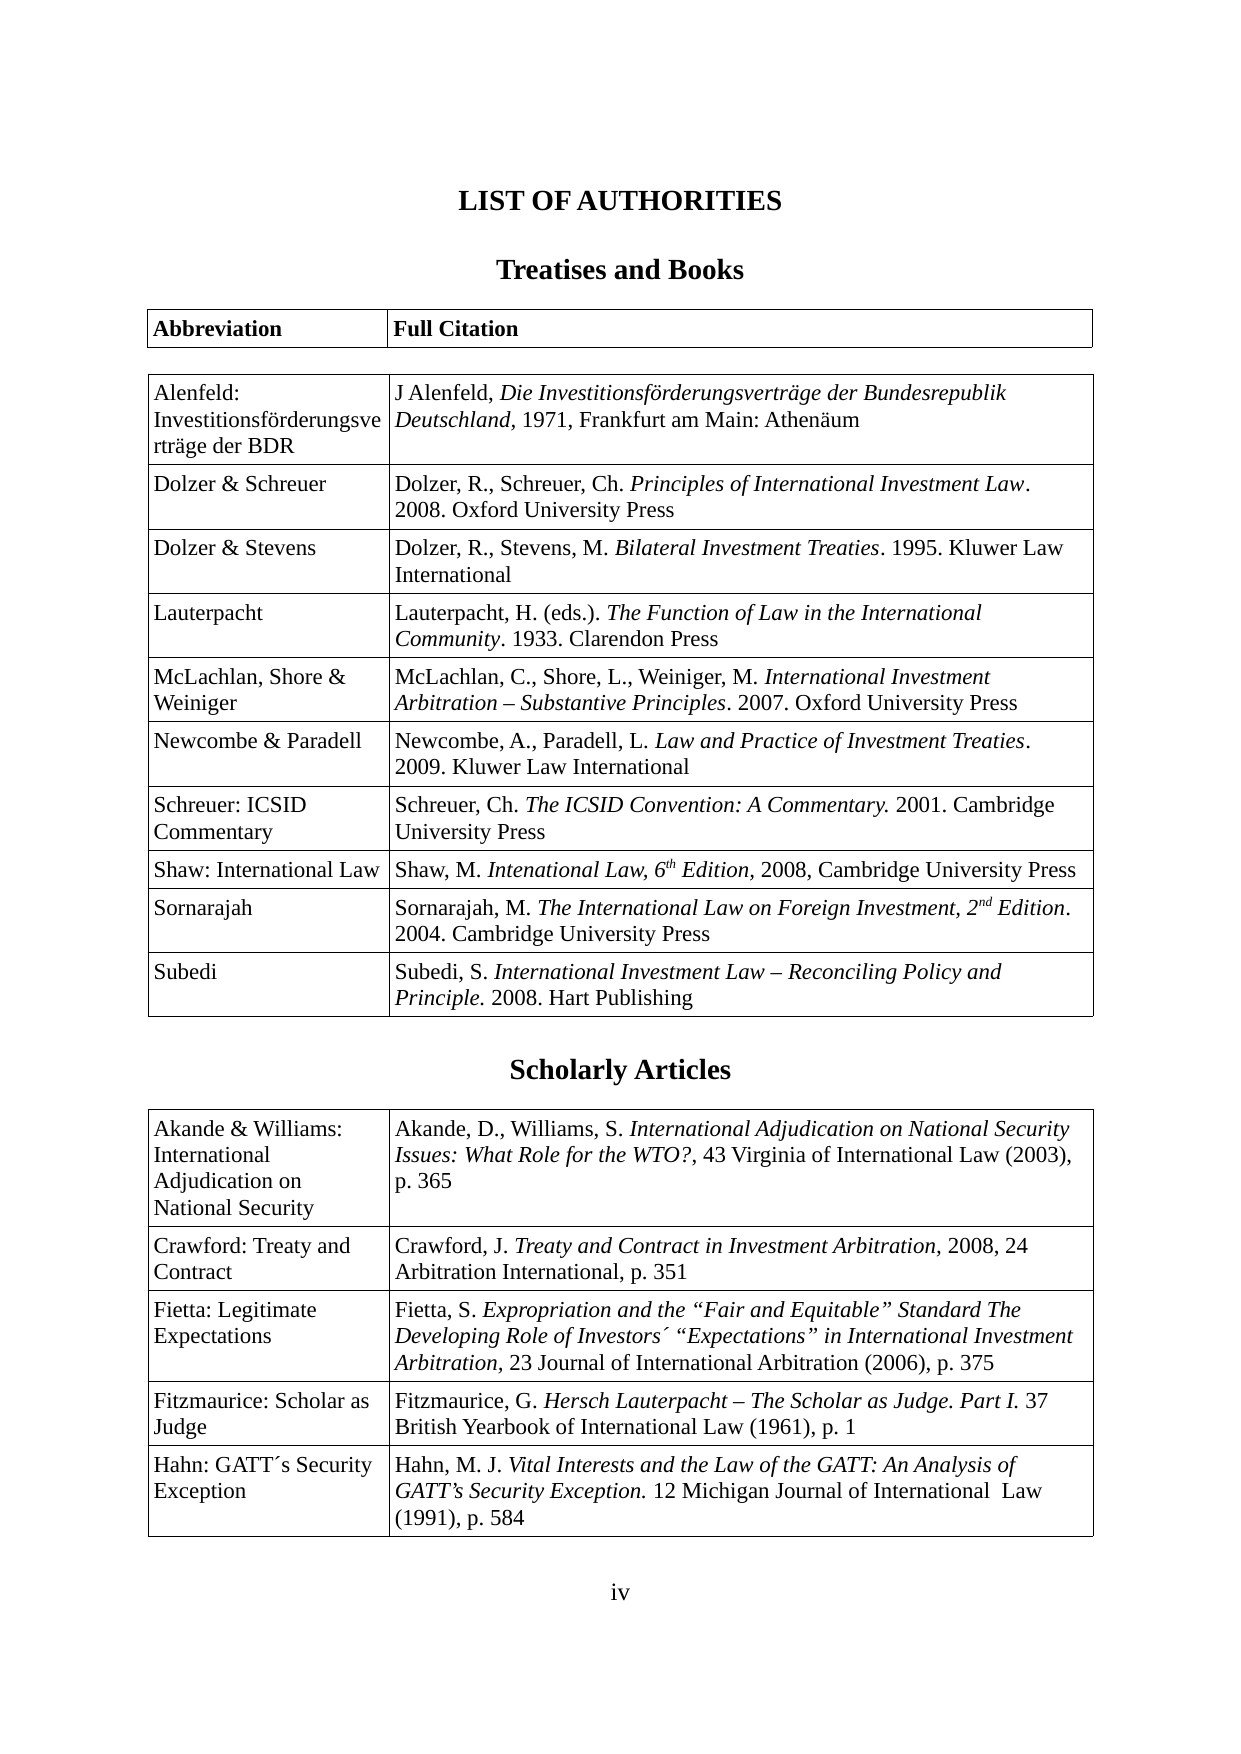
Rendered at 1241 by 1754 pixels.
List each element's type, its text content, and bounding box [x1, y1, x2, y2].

table_cell Crawford: Treaty and Contract [149, 1227, 389, 1290]
table_cell Dolzer & Schreuer [149, 465, 389, 528]
table_header Full Citation [388, 310, 1092, 347]
table_cell Crawford, J. Treaty and Contract in Investment Arbitration, 2008, 24 Arbitration International, p. 351 [390, 1227, 1093, 1290]
table_header Alenfeld: Investitionsförderungsverträge der BDR [149, 375, 389, 464]
table_cell Hahn: GATT´s Security Exception [149, 1446, 389, 1536]
table_cell Dolzer & Stevens [149, 530, 389, 593]
table_header Abbreviation [148, 310, 387, 347]
subtitle Treatises and Books [148, 252, 1093, 286]
table_cell Newcombe & Paradell [149, 722, 389, 786]
table_cell Subedi [149, 953, 389, 1016]
table_cell McLachlan, C., Shore, L., Weiniger, M. International Investment Arbitration – Substantive Principles. 2007. Oxford University Press [390, 658, 1093, 721]
table_cell Hahn, M. J. Vital Interests and the Law of the GATT: An Analysis of GATT’s Security Exception. 12 Michigan Journal of International Law (1991), p. 584 [390, 1446, 1093, 1536]
table_cell Fitzmaurice: Scholar as Judge [149, 1382, 389, 1445]
table_cell Shaw: International Law [149, 851, 389, 888]
table_cell Lauterpacht [149, 594, 389, 657]
table_cell Schreuer, Ch. The ICSID Convention: A Commentary. 2001. Cambridge University Press [390, 787, 1093, 850]
subtitle LIST OF AUTHORITIES [148, 183, 1093, 217]
table_cell Fietta: Legitimate Expectations [149, 1291, 389, 1381]
table_cell Dolzer, R., Schreuer, Ch. Principles of International Investment Law. 2008. Oxford University Press [390, 465, 1093, 528]
table_header Akande & Williams: International Adjudication on National Security [149, 1110, 389, 1226]
table_cell Sornarajah [149, 889, 389, 952]
table_cell Dolzer, R., Stevens, M. Bilateral Investment Treaties. 1995. Kluwer Law International [390, 530, 1093, 593]
table_cell Shaw, M. Intenational Law, 6th Edition, 2008, Cambridge University Press [390, 851, 1093, 888]
table_header Akande, D., Williams, S. International Adjudication on National Security Issues: What Role for the WTO?, 43 Virginia of International Law (2003), p. 365 [390, 1110, 1093, 1226]
table_cell McLachlan, Shore & Weiniger [149, 658, 389, 721]
subtitle Scholarly Articles [148, 1052, 1093, 1085]
table_cell Subedi, S. International Investment Law – Reconciling Policy and Principle. 2008. Hart Publishing [390, 953, 1093, 1016]
table_cell Newcombe, A., Paradell, L. Law and Practice of Investment Treaties. 2009. Kluwer Law International [390, 722, 1093, 786]
table_cell Lauterpacht, H. (eds.). The Function of Law in the International Community. 1933. Clarendon Press [390, 594, 1093, 657]
table_cell Sornarajah, M. The International Law on Foreign Investment, 2nd Edition. 2004. Cambridge University Press [390, 889, 1093, 952]
table_header J Alenfeld, Die Investitionsförderungsverträge der Bundesrepublik Deutschland, 1971, Frankfurt am Main: Athenäum [390, 375, 1093, 464]
table_cell Schreuer: ICSID Commentary [149, 787, 389, 850]
table_cell Fitzmaurice, G. Hersch Lauterpacht – The Scholar as Judge. Part I. 37 British Yearbook of International Law (1961), p. 1 [390, 1382, 1093, 1445]
table_cell Fietta, S. Expropriation and the “Fair and Equitable” Standard The Developing Role of Investors´ “Expectations” in International Investment Arbitration, 23 Journal of International Arbitration (2006), p. 375 [390, 1291, 1093, 1381]
